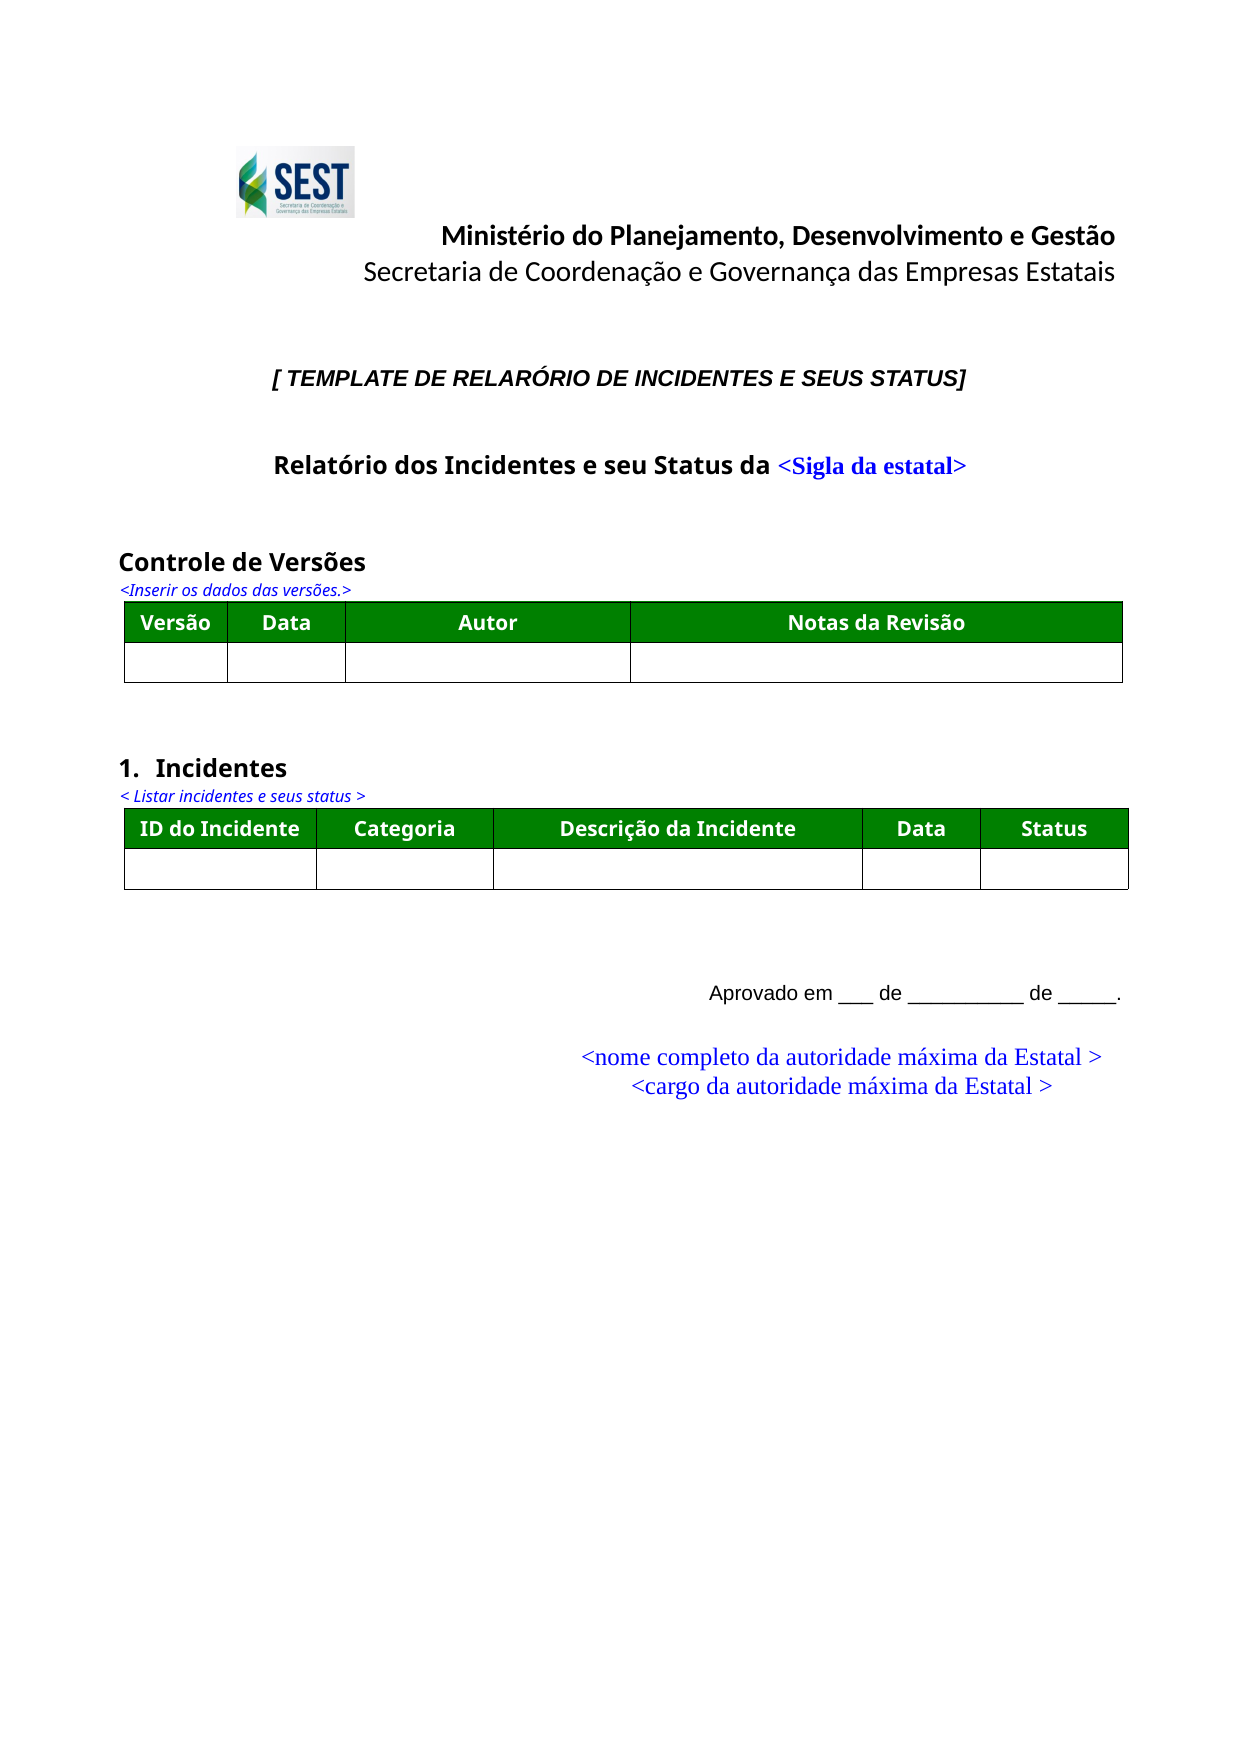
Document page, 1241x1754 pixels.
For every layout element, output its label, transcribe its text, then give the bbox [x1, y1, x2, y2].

table_cell [125, 849, 316, 888]
table_header Versão [125, 603, 227, 642]
table_cell [125, 643, 227, 682]
table_header Categoria [317, 809, 493, 848]
table_cell [346, 643, 630, 682]
text Aprovado em ___ de __________ de _____. [148, 981, 1122, 1004]
table_cell [228, 643, 345, 682]
table_header Notas da Revisão [631, 603, 1122, 642]
table_cell [317, 849, 493, 888]
table_header Data [228, 603, 345, 642]
list Incidentes [118, 751, 1122, 785]
table_header Descrição da Incidente [494, 809, 862, 848]
text Controle de Versões [118, 545, 1122, 579]
text <cargo da autoridade máxima da Estatal > [487, 1071, 1122, 1099]
text Relatório dos Incidentes e seu Status da <Sigla da estatal> [118, 448, 1122, 482]
table_cell [494, 849, 862, 888]
table_cell [863, 849, 980, 888]
table_cell [631, 643, 1122, 682]
table_header Data [863, 809, 980, 848]
text <Inserir os dados das versões.> [119, 579, 1122, 601]
table_header Autor [346, 603, 630, 642]
table_cell [981, 849, 1128, 888]
text < Listar incidentes e seus status > [119, 785, 1122, 808]
table_header Status [981, 809, 1128, 848]
text ­­­­<nome completo da autoridade máxima da Estatal > [561, 1042, 1122, 1071]
table_header ID do Incidente [125, 809, 316, 848]
